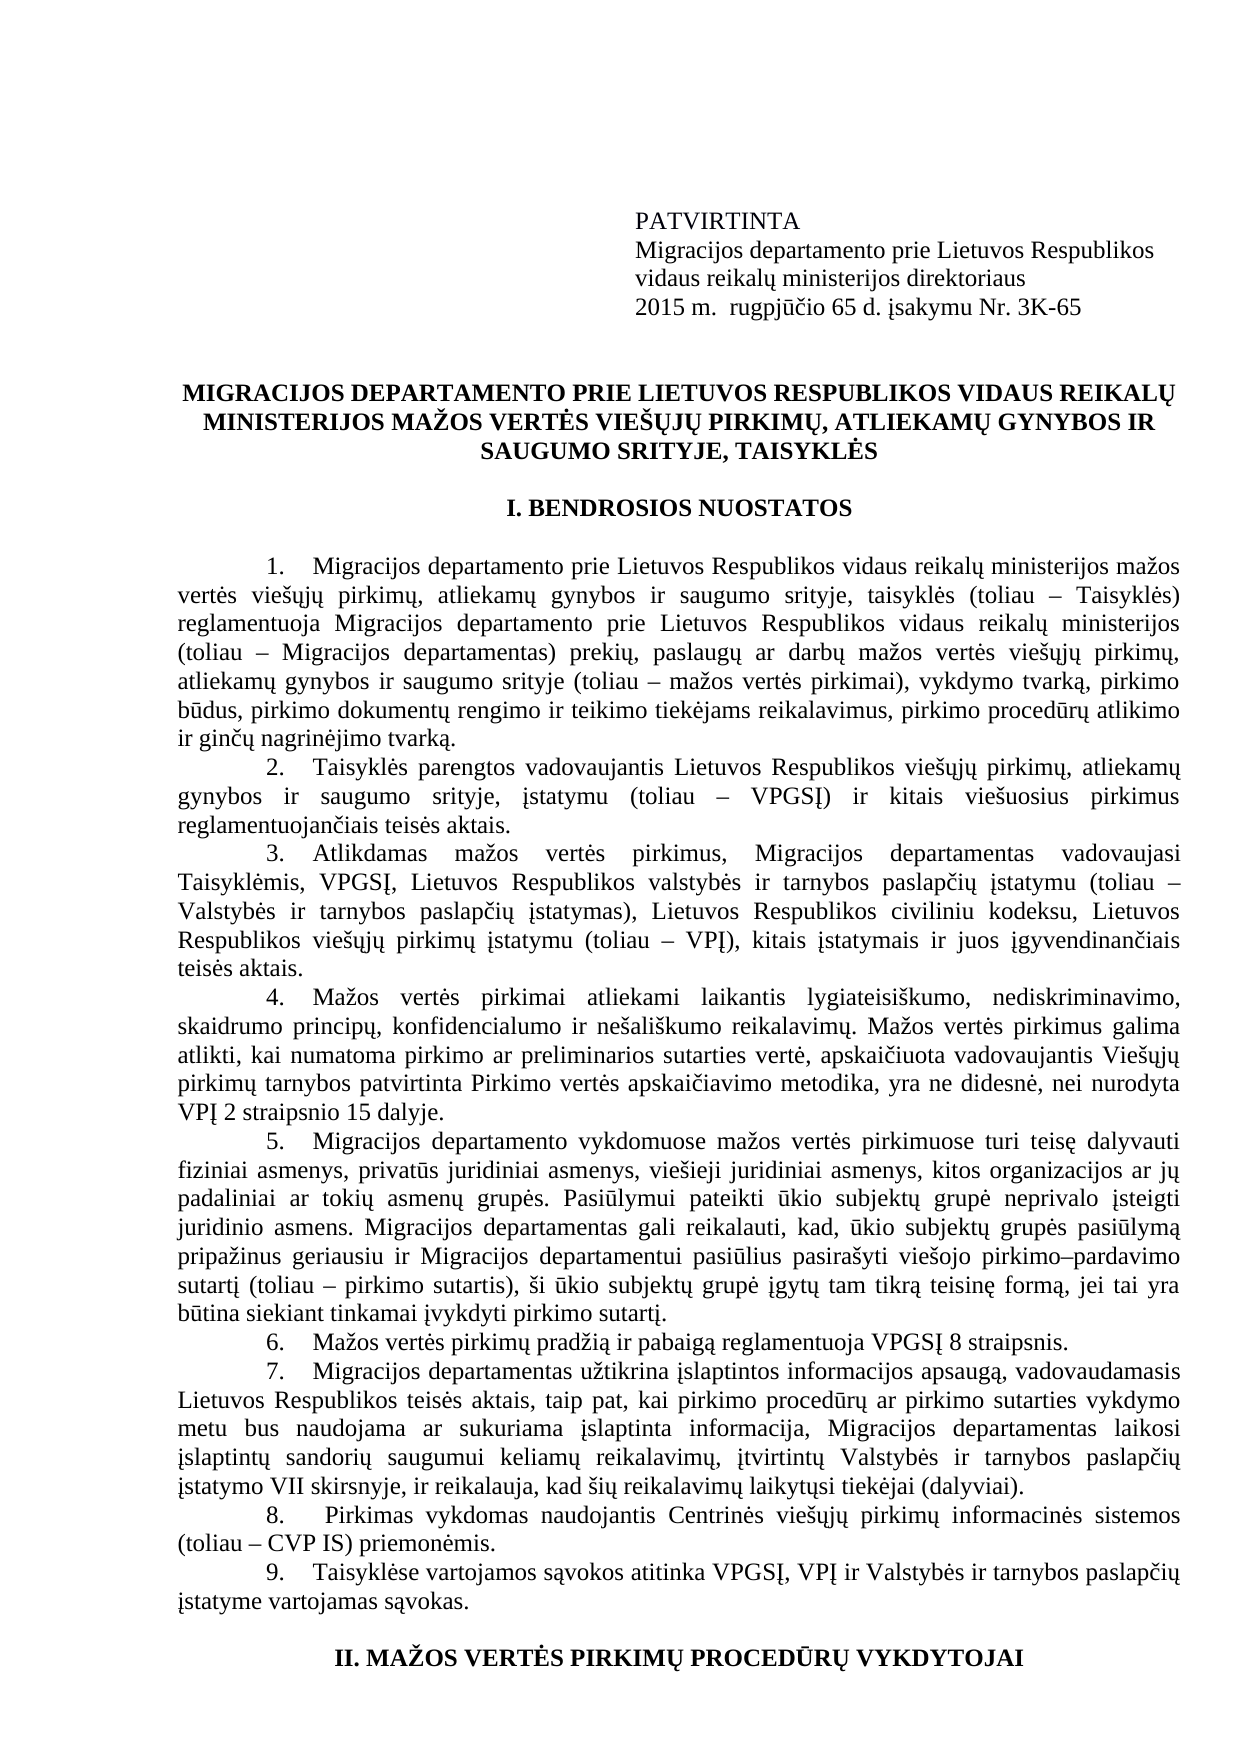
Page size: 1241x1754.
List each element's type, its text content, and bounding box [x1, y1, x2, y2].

text 1. Migracijos departamento prie Lietuvos Respublikos vidaus reikalų ministerijos mažos vertės viešųjų pirkimų, atliekamų gynybos ir saugumo srityje, taisyklės (toliau – Taisyklės) reglamentuoja Migracijos departamento prie Lietuvos Respublikos vidaus reikalų ministerijos (toliau – Migracijos departamentas) prekių, paslaugų ar darbų mažos vertės viešųjų pirkimų, atliekamų gynybos ir saugumo srityje (toliau – mažos vertės pirkimai), vykdymo tvarką, pirkimo būdus, pirkimo dokumentų rengimo ir teikimo tiekėjams reikalavimus, pirkimo procedūrų atlikimo ir ginčų nagrinėjimo tvarką. [177, 551, 1181, 752]
text 9. Taisyklėse vartojamos sąvokos atitinka VPGSĮ, VPĮ ir Valstybės ir tarnybos paslapčių įstatyme vartojamas sąvokas. [177, 1557, 1181, 1615]
text PATVIRTINTA [177, 206, 1181, 235]
text 7. Migracijos departamentas užtikrina įslaptintos informacijos apsaugą, vadovaudamasis Lietuvos Respublikos teisės aktais, taip pat, kai pirkimo procedūrų ar pirkimo sutarties vykdymo metu bus naudojama ar sukuriama įslaptinta informacija, Migracijos departamentas laikosi įslaptintų sandorių saugumui keliamų reikalavimų, įtvirtintų Valstybės ir tarnybos paslapčių įstatymo VII skirsnyje, ir reikalauja, kad šių reikalavimų laikytųsi tiekėjai (dalyviai). [177, 1356, 1181, 1500]
text II. MAŽOS VERTĖS PIRKIMŲ PROCEDŪRŲ VYKDYTOJAI [177, 1643, 1181, 1672]
text Migracijos departamento prie Lietuvos Respublikos [177, 235, 1181, 263]
text 4. Mažos vertės pirkimai atliekami laikantis lygiateisiškumo, nediskriminavimo, skaidrumo principų, konfidencialumo ir nešališkumo reikalavimų. Mažos vertės pirkimus galima atlikti, kai numatoma pirkimo ar preliminarios sutarties vertė, apskaičiuota vadovaujantis Viešųjų pirkimų tarnybos patvirtinta Pirkimo vertės apskaičiavimo metodika, yra ne didesnė, nei nurodyta VPĮ 2 straipsnio 15 dalyje. [177, 982, 1181, 1126]
text vidaus reikalų ministerijos direktoriaus [177, 263, 1181, 292]
text 6. Mažos vertės pirkimų pradžią ir pabaigą reglamentuoja VPGSĮ 8 straipsnis. [177, 1327, 1181, 1356]
text 2. Taisyklės parengtos vadovaujantis Lietuvos Respublikos viešųjų pirkimų, atliekamų gynybos ir saugumo srityje, įstatymu (toliau – VPGSĮ) ir kitais viešuosius pirkimus reglamentuojančiais teisės aktais. [177, 752, 1181, 838]
text 2015 m. rugpjūčio 65 d. įsakymu Nr. 3K-65 [177, 292, 1181, 321]
text 8. Pirkimas vykdomas naudojantis Centrinės viešųjų pirkimų informacinės sistemos (toliau – CVP IS) priemonėmis. [177, 1500, 1181, 1557]
text I. BENDROSIOS NUOSTATOS [177, 493, 1181, 522]
text MIGRACIJOS DEPARTAMENTO PRIE LIETUVOS RESPUBLIKOS VIDAUS REIKALŲ MINISTERIJOS MAŽOS VERTĖS VIEŠŲJŲ PIRKIMŲ, ATLIEKAMŲ GYNYBOS IR SAUGUMO SRITYJE, TAISYKLĖS [177, 378, 1181, 465]
text 3. Atlikdamas mažos vertės pirkimus, Migracijos departamentas vadovaujasi Taisyklėmis, VPGSĮ, Lietuvos Respublikos valstybės ir tarnybos paslapčių įstatymu (toliau – Valstybės ir tarnybos paslapčių įstatymas), Lietuvos Respublikos civiliniu kodeksu, Lietuvos Respublikos viešųjų pirkimų įstatymu (toliau – VPĮ), kitais įstatymais ir juos įgyvendinančiais teisės aktais. [177, 838, 1181, 982]
text 5. Migracijos departamento vykdomuose mažos vertės pirkimuose turi teisę dalyvauti fiziniai asmenys, privatūs juridiniai asmenys, viešieji juridiniai asmenys, kitos organizacijos ar jų padaliniai ar tokių asmenų grupės. Pasiūlymui pateikti ūkio subjektų grupė neprivalo įsteigti juridinio asmens. Migracijos departamentas gali reikalauti, kad, ūkio subjektų grupės pasiūlymą pripažinus geriausiu ir Migracijos departamentui pasiūlius pasirašyti viešojo pirkimo–pardavimo sutartį (toliau – pirkimo sutartis), ši ūkio subjektų grupė įgytų tam tikrą teisinę formą, jei tai yra būtina siekiant tinkamai įvykdyti pirkimo sutartį. [177, 1126, 1181, 1327]
